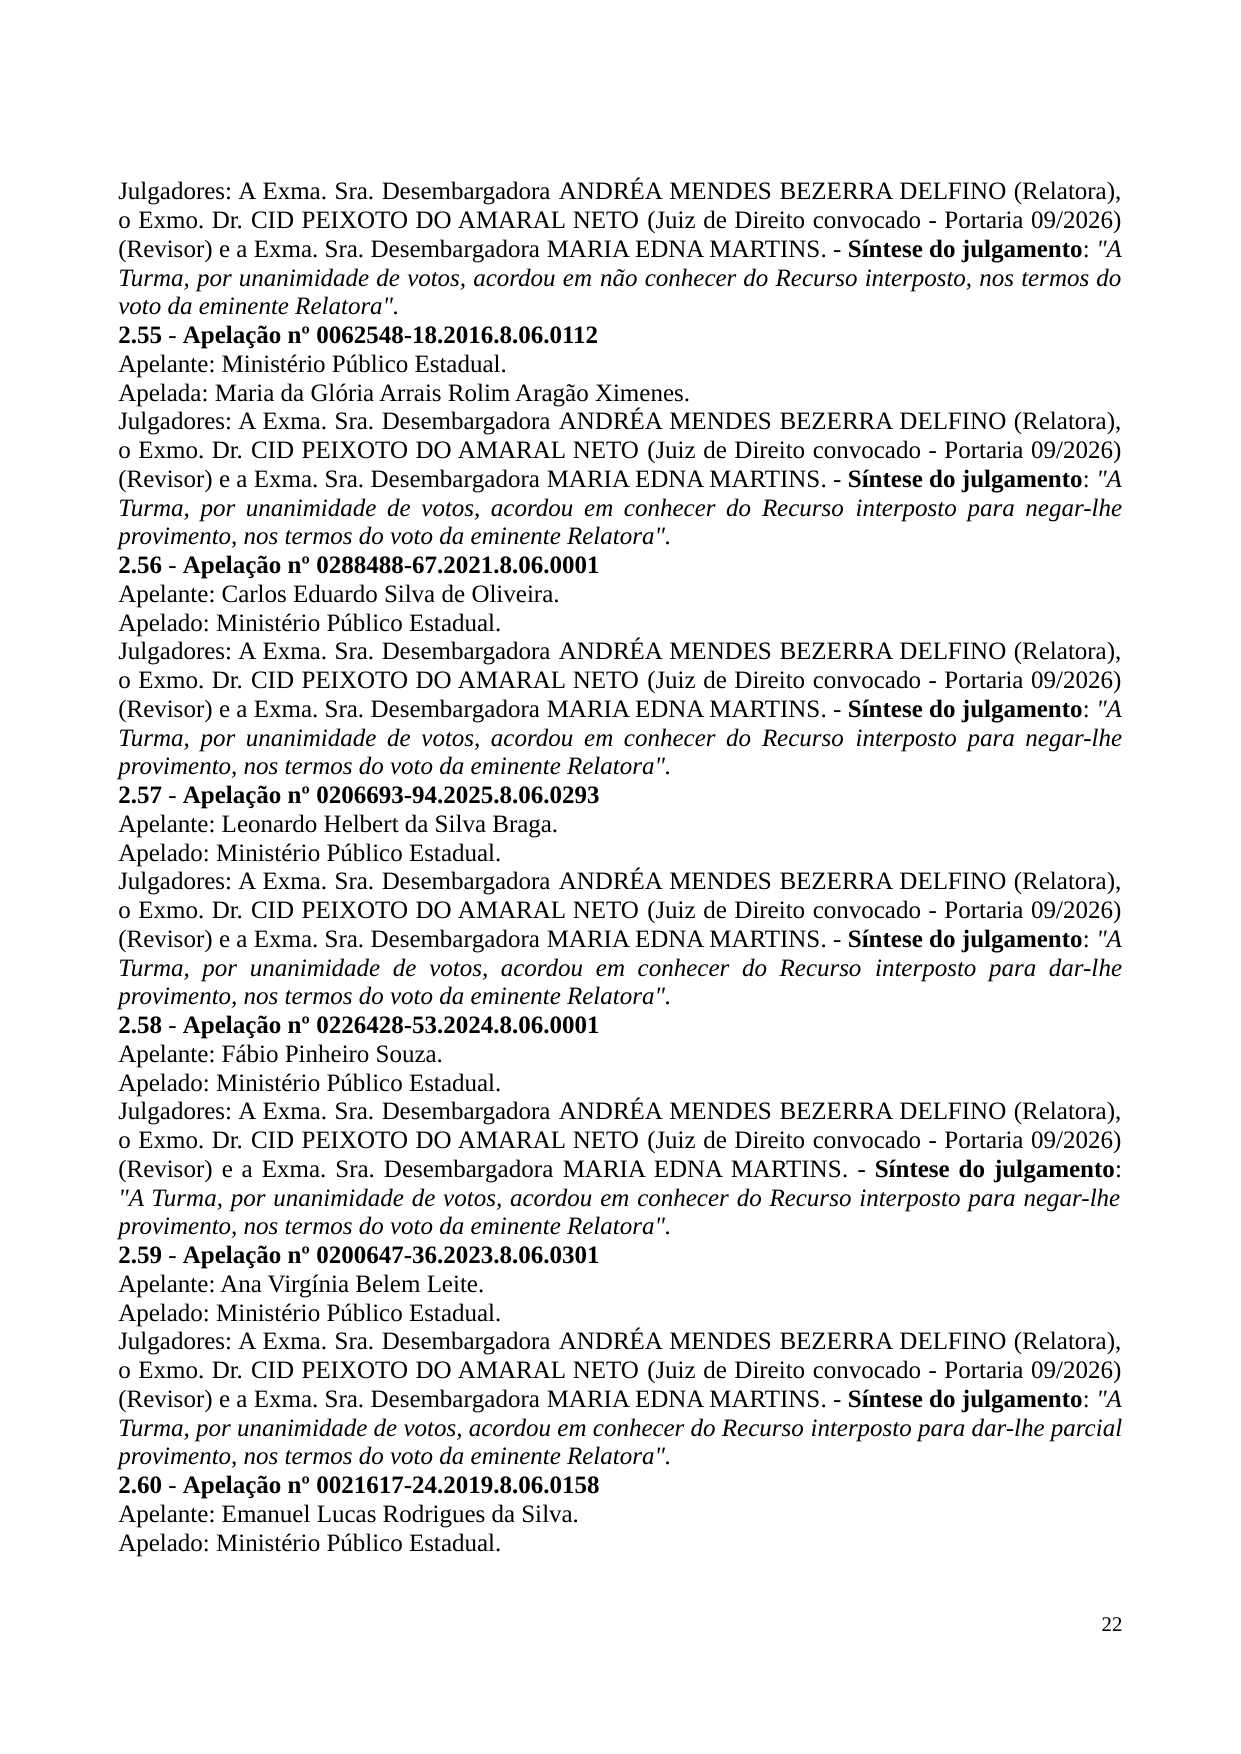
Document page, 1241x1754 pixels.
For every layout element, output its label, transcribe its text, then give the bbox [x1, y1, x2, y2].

text Apelante: Ministério Público Estadual. [118, 349, 1122, 378]
text Apelante: Fábio Pinheiro Souza. [118, 1039, 1122, 1068]
text Julgadores: A Exma. Sra. Desembargadora ANDRÉA MENDES BEZERRA DELFINO (Relatora), o Exmo. Dr. CID PEIXOTO DO AMARAL NETO (Juiz de Direito convocado - Portaria 09/2026) (Revisor) e a Exma. Sra. Desembargadora MARIA EDNA MARTINS. - Síntese do julgamento: "A Turma, por unanimidade de votos, acordou em conhecer do Recurso interposto para dar-lhe parcial provimento, nos termos do voto da eminente Relatora". [118, 1326, 1122, 1470]
text 2.58 - Apelação nº 0226428-53.2024.8.06.0001 [118, 1010, 1122, 1039]
text 2.57 - Apelação nº 0206693-94.2025.8.06.0293 [118, 780, 1122, 809]
text Apelante: Emanuel Lucas Rodrigues da Silva. [118, 1499, 1122, 1528]
text Julgadores: A Exma. Sra. Desembargadora ANDRÉA MENDES BEZERRA DELFINO (Relatora), o Exmo. Dr. CID PEIXOTO DO AMARAL NETO (Juiz de Direito convocado - Portaria 09/2026) (Revisor) e a Exma. Sra. Desembargadora MARIA EDNA MARTINS. - Síntese do julgamento: "A Turma, por unanimidade de votos, acordou em não conhecer do Recurso interposto, nos termos do voto da eminente Relatora". [118, 176, 1122, 320]
text 2.59 - Apelação nº 0200647-36.2023.8.06.0301 [118, 1240, 1122, 1269]
text Julgadores: A Exma. Sra. Desembargadora ANDRÉA MENDES BEZERRA DELFINO (Relatora), o Exmo. Dr. CID PEIXOTO DO AMARAL NETO (Juiz de Direito convocado - Portaria 09/2026) (Revisor) e a Exma. Sra. Desembargadora MARIA EDNA MARTINS. - Síntese do julgamento: "A Turma, por unanimidade de votos, acordou em conhecer do Recurso interposto para negar-lhe provimento, nos termos do voto da eminente Relatora". [118, 1096, 1122, 1240]
text 2.56 - Apelação nº 0288488-67.2021.8.06.0001 [118, 550, 1122, 579]
text Apelante: Ana Virgínia Belem Leite. [118, 1269, 1122, 1298]
text Apelado: Ministério Público Estadual. [118, 1068, 1122, 1096]
text 2.55 - Apelação nº 0062548-18.2016.8.06.0112 [118, 320, 1122, 349]
text Apelado: Ministério Público Estadual. [118, 1528, 1122, 1556]
text Julgadores: A Exma. Sra. Desembargadora ANDRÉA MENDES BEZERRA DELFINO (Relatora), o Exmo. Dr. CID PEIXOTO DO AMARAL NETO (Juiz de Direito convocado - Portaria 09/2026) (Revisor) e a Exma. Sra. Desembargadora MARIA EDNA MARTINS. - Síntese do julgamento: "A Turma, por unanimidade de votos, acordou em conhecer do Recurso interposto para negar-lhe provimento, nos termos do voto da eminente Relatora". [118, 406, 1122, 550]
text Apelante: Carlos Eduardo Silva de Oliveira. [118, 579, 1122, 608]
text Apelado: Ministério Público Estadual. [118, 1298, 1122, 1326]
text 2.60 - Apelação nº 0021617-24.2019.8.06.0158 [118, 1470, 1122, 1499]
text Apelado: Ministério Público Estadual. [118, 838, 1122, 866]
text Apelada: Maria da Glória Arrais Rolim Aragão Ximenes. [118, 378, 1122, 406]
text Apelante: Leonardo Helbert da Silva Braga. [118, 809, 1122, 838]
text Julgadores: A Exma. Sra. Desembargadora ANDRÉA MENDES BEZERRA DELFINO (Relatora), o Exmo. Dr. CID PEIXOTO DO AMARAL NETO (Juiz de Direito convocado - Portaria 09/2026) (Revisor) e a Exma. Sra. Desembargadora MARIA EDNA MARTINS. - Síntese do julgamento: "A Turma, por unanimidade de votos, acordou em conhecer do Recurso interposto para negar-lhe provimento, nos termos do voto da eminente Relatora". [118, 636, 1122, 780]
text Julgadores: A Exma. Sra. Desembargadora ANDRÉA MENDES BEZERRA DELFINO (Relatora), o Exmo. Dr. CID PEIXOTO DO AMARAL NETO (Juiz de Direito convocado - Portaria 09/2026) (Revisor) e a Exma. Sra. Desembargadora MARIA EDNA MARTINS. - Síntese do julgamento: "A Turma, por unanimidade de votos, acordou em conhecer do Recurso interposto para dar-lhe provimento, nos termos do voto da eminente Relatora". [118, 866, 1122, 1010]
text Apelado: Ministério Público Estadual. [118, 608, 1122, 636]
